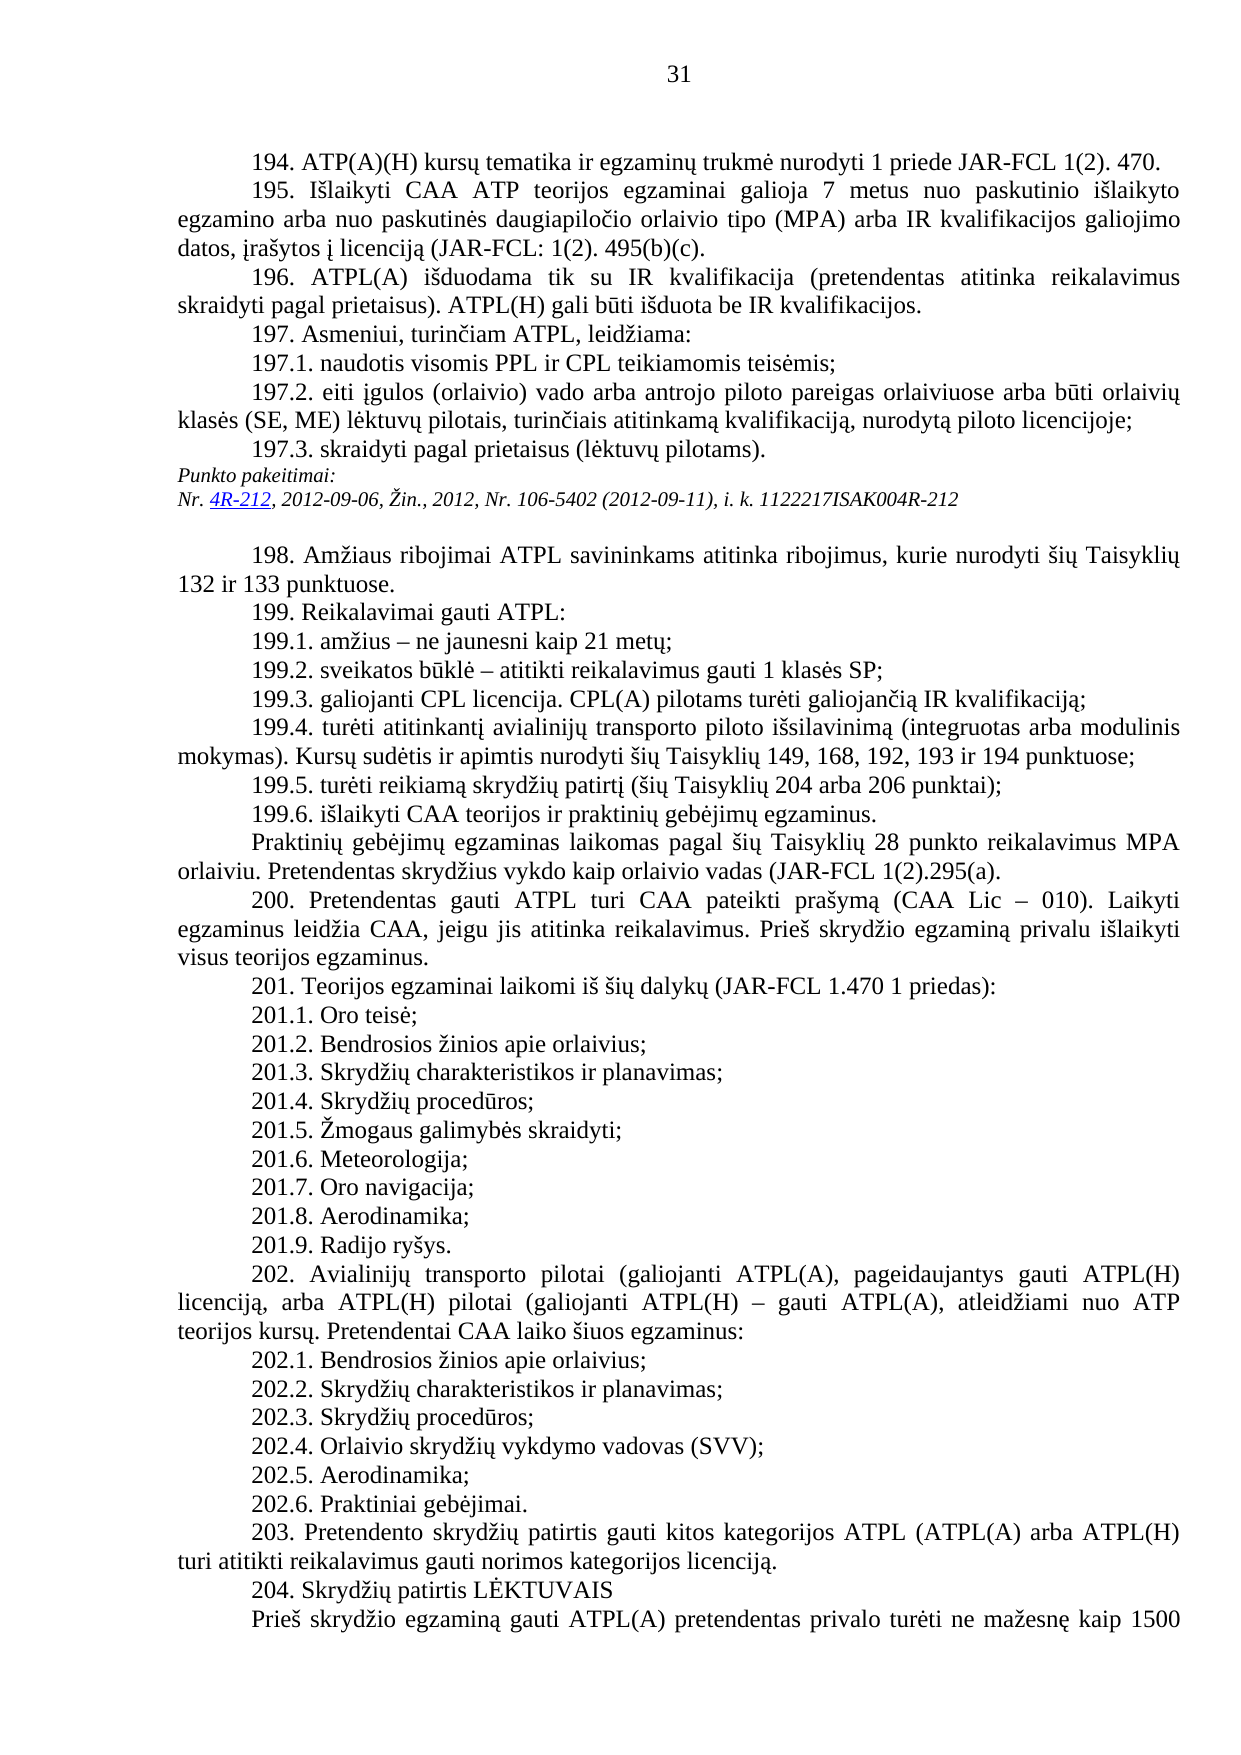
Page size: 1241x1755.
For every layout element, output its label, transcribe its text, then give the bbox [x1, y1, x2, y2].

text 202.4. Orlaivio skrydžių vykdymo vadovas (SVV); [177, 1431, 1181, 1460]
text 204. Skrydžių patirtis LĖKTUVAIS [177, 1575, 1181, 1604]
text 194. ATP(A)(H) kursų tematika ir egzaminų trukmė nurodyti 1 priede JAR-FCL 1(2). 470. [177, 147, 1181, 176]
text 198. Amžiaus ribojimai ATPL savininkams atitinka ribojimus, kurie nurodyti šių Taisyklių 132 ir 133 punktuose. [177, 540, 1181, 597]
text 201. Teorijos egzaminai laikomi iš šių dalykų (JAR-FCL 1.470 1 priedas): [177, 971, 1181, 1000]
text 195. Išlaikyti CAA ATP teorijos egzaminai galioja 7 metus nuo paskutinio išlaikyto egzamino arba nuo paskutinės daugiapiločio orlaivio tipo (MPA) arba IR kvalifikacijos galiojimo datos, įrašytos į licenciją (JAR-FCL: 1(2). 495(b)(c). [177, 176, 1181, 262]
text Punkto pakeitimai: [177, 463, 1181, 487]
text 201.9. Radijo ryšys. [177, 1230, 1181, 1259]
text 201.3. Skrydžių charakteristikos ir planavimas; [177, 1057, 1181, 1086]
text Prieš skrydžio egzaminą gauti ATPL(A) pretendentas privalo turėti ne mažesnę kaip 1500 [177, 1604, 1181, 1632]
text 202.2. Skrydžių charakteristikos ir planavimas; [177, 1374, 1181, 1402]
text 201.8. Aerodinamika; [177, 1201, 1181, 1230]
text 199.3. galiojanti CPL licencija. CPL(A) pilotams turėti galiojančią IR kvalifikaciją; [177, 684, 1181, 712]
text 199.6. išlaikyti CAA teorijos ir praktinių gebėjimų egzaminus. [177, 799, 1181, 827]
text 199.5. turėti reikiamą skrydžių patirtį (šių Taisyklių 204 arba 206 punktai); [177, 770, 1181, 799]
text 201.5. Žmogaus galimybės skraidyti; [177, 1115, 1181, 1144]
text 202. Avialinijų transporto pilotai (galiojanti ATPL(A), pageidaujantys gauti ATPL(H) licenciją, arba ATPL(H) pilotai (galiojanti ATPL(H) – gauti ATPL(A), atleidžiami nuo ATP teorijos kursų. Pretendentai CAA laiko šiuos egzaminus: [177, 1259, 1181, 1345]
text 199.4. turėti atitinkantį avialinijų transporto piloto išsilavinimą (integruotas arba modulinis mokymas). Kursų sudėtis ir apimtis nurodyti šių Taisyklių 149, 168, 192, 193 ir 194 punktuose; [177, 712, 1181, 770]
text 197.2. eiti įgulos (orlaivio) vado arba antrojo piloto pareigas orlaiviuose arba būti orlaivių klasės (SE, ME) lėktuvų pilotais, turinčiais atitinkamą kvalifikaciją, nurodytą piloto licencijoje; [177, 377, 1181, 434]
text 200. Pretendentas gauti ATPL turi CAA pateikti prašymą (CAA Lic – 010). Laikyti egzaminus leidžia CAA, jeigu jis atitinka reikalavimus. Prieš skrydžio egzaminą privalu išlaikyti visus teorijos egzaminus. [177, 885, 1181, 971]
text 201.6. Meteorologija; [177, 1144, 1181, 1172]
text 202.1. Bendrosios žinios apie orlaivius; [177, 1345, 1181, 1374]
text 199. Reikalavimai gauti ATPL: [177, 597, 1181, 626]
text 201.7. Oro navigacija; [177, 1172, 1181, 1201]
text 197. Asmeniui, turinčiam ATPL, leidžiama: [177, 319, 1181, 348]
text 197.1. naudotis visomis PPL ir CPL teikiamomis teisėmis; [177, 348, 1181, 377]
text 197.3. skraidyti pagal prietaisus (lėktuvų pilotams). [177, 434, 1181, 463]
text 199.1. amžius – ne jaunesni kaip 21 metų; [177, 626, 1181, 655]
text 199.2. sveikatos būklė – atitikti reikalavimus gauti 1 klasės SP; [177, 655, 1181, 684]
text 201.2. Bendrosios žinios apie orlaivius; [177, 1029, 1181, 1057]
text Praktinių gebėjimų egzaminas laikomas pagal šių Taisyklių 28 punkto reikalavimus MPA orlaiviu. Pretendentas skrydžius vykdo kaip orlaivio vadas (JAR-FCL 1(2).295(a). [177, 827, 1181, 885]
text 201.4. Skrydžių procedūros; [177, 1086, 1181, 1115]
text 202.3. Skrydžių procedūros; [177, 1402, 1181, 1431]
text 203. Pretendento skrydžių patirtis gauti kitos kategorijos ATPL (ATPL(A) arba ATPL(H) turi atitikti reikalavimus gauti norimos kategorijos licenciją. [177, 1517, 1181, 1575]
text Nr. 4R-212, 2012-09-06, Žin., 2012, Nr. 106-5402 (2012-09-11), i. k. 1122217ISAK004R-212 [177, 487, 1181, 511]
text 202.6. Praktiniai gebėjimai. [177, 1489, 1181, 1517]
text 196. ATPL(A) išduodama tik su IR kvalifikacija (pretendentas atitinka reikalavimus skraidyti pagal prietaisus). ATPL(H) gali būti išduota be IR kvalifikacijos. [177, 262, 1181, 319]
text 201.1. Oro teisė; [177, 1000, 1181, 1029]
text 202.5. Aerodinamika; [177, 1460, 1181, 1489]
